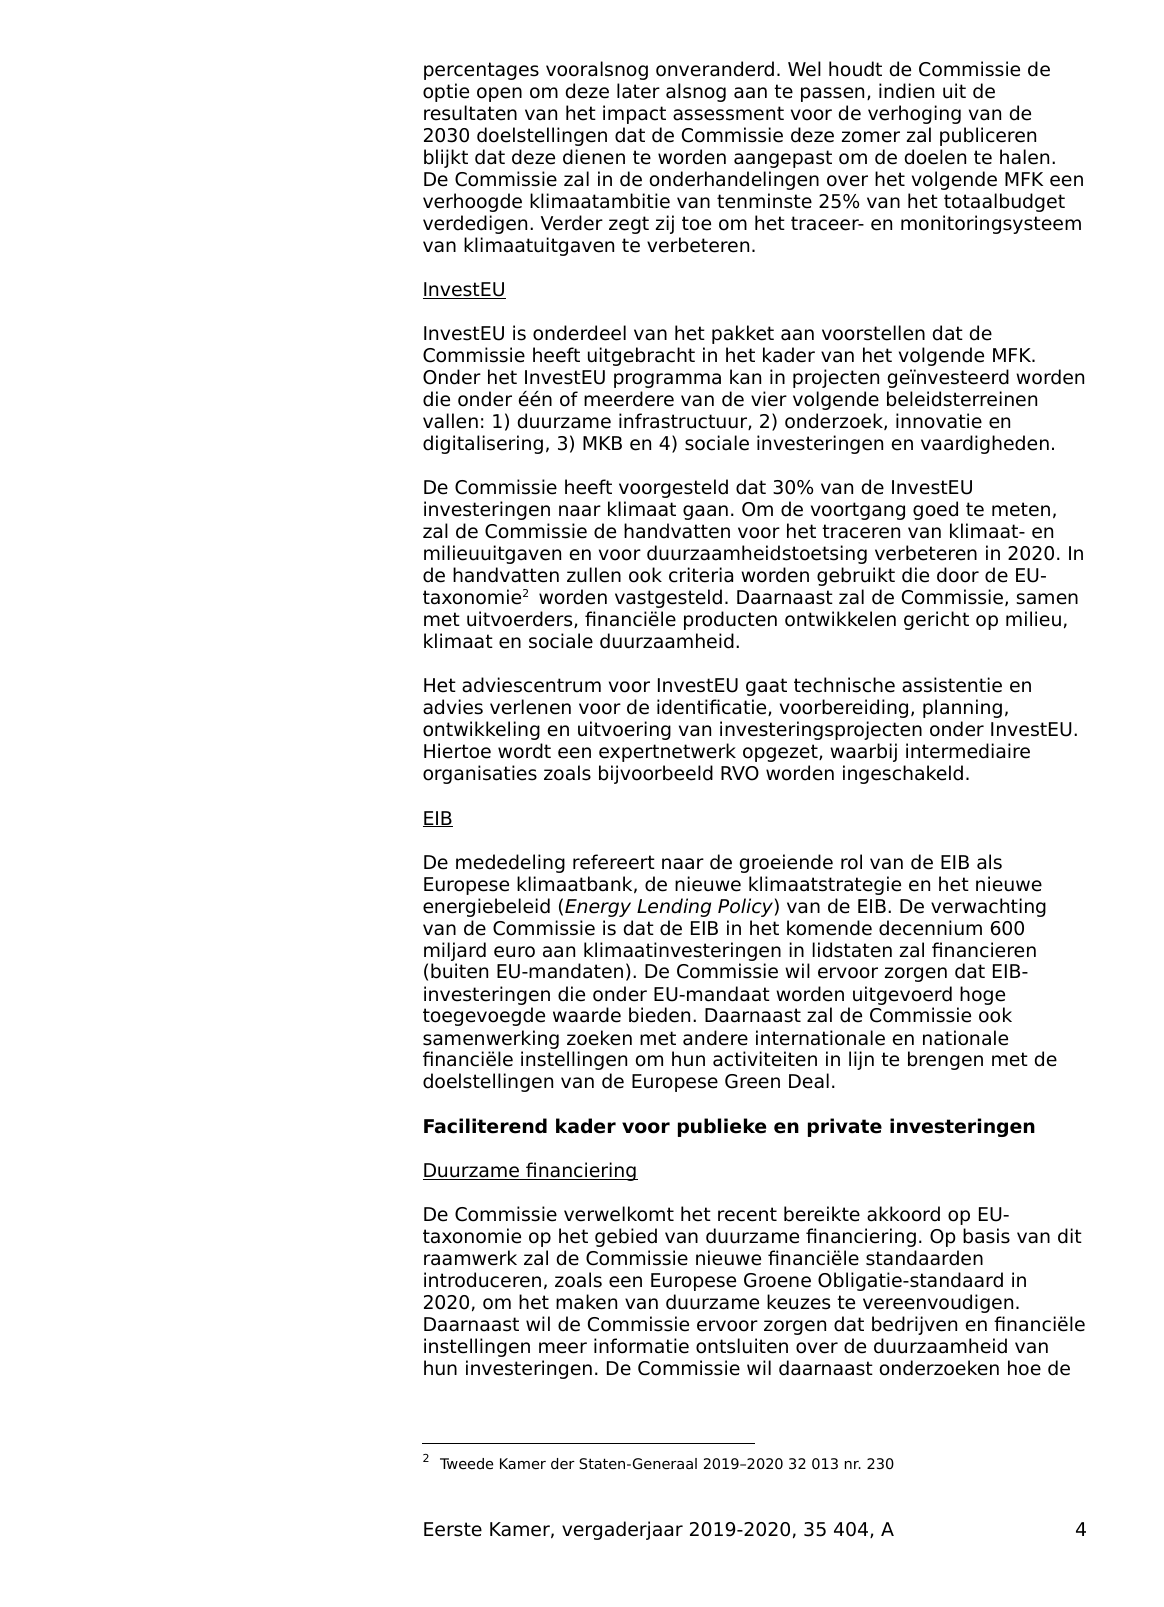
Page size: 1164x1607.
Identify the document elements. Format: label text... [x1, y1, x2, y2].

subtitle Duurzame financiering [422, 1160, 1087, 1182]
subtitle InvestEU [422, 279, 1087, 301]
text InvestEU is onderdeel van het pakket aan voorstellen dat de Commissie heeft uitgebracht in het kader van het volgende MFK. Onder het InvestEU programma kan in projecten geïnvesteerd worden die onder één of meerdere van de vier volgende beleidsterreinen vallen: 1) duurzame infrastructuur, 2) onderzoek, innovatie en digitalisering, 3) MKB en 4) sociale investeringen en vaardigheden. [422, 323, 1087, 455]
text De mededeling refereert naar de groeiende rol van de EIB als Europese klimaatbank, de nieuwe klimaatstrategie en het nieuwe energiebeleid (Energy Lending Policy) van de EIB. De verwachting van de Commissie is dat de EIB in het komende decennium 600 miljard euro aan klimaatinvesteringen in lidstaten zal financieren (buiten EU-mandaten). De Commissie wil ervoor zorgen dat EIB-investeringen die onder EU-mandaat worden uitgevoerd hoge toegevoegde waarde bieden. Daarnaast zal de Commissie ook samenwerking zoeken met andere internationale en nationale financiële instellingen om hun activiteiten in lijn te brengen met de doelstellingen van de Europese Green Deal. [422, 852, 1087, 1093]
text Het adviescentrum voor InvestEU gaat technische assistentie en advies verlenen voor de identificatie, voorbereiding, planning, ontwikkeling en uitvoering van investeringsprojecten onder InvestEU. Hiertoe wordt een expertnetwerk opgezet, waarbij intermediaire organisaties zoals bijvoorbeeld RVO worden ingeschakeld. [422, 675, 1087, 785]
text De Commissie heeft voorgesteld dat 30% van de InvestEU investeringen naar klimaat gaan. Om de voortgang goed te meten, zal de Commissie de handvatten voor het traceren van klimaat- en milieuuitgaven en voor duurzaamheidstoetsing verbeteren in 2020. In de handvatten zullen ook criteria worden gebruikt die door de EU-taxonomie worden vastgesteld. Daarnaast zal de Commissie, samen met uitvoerders, financiële producten ontwikkelen gericht op milieu, klimaat en sociale duurzaamheid. [422, 477, 1087, 653]
subtitle Faciliterend kader voor publieke en private investeringen [422, 1116, 1087, 1137]
text Tweede Kamer der Staten-Generaal 2019–2020 32 013 nr. 230 [422, 1452, 1087, 1474]
text De Commissie zal in de onderhandelingen over het volgende MFK een verhoogde klimaatambitie van tenminste 25% van het totaalbudget verdedigen. Verder zegt zij toe om het traceer- en monitoringsysteem van klimaatuitgaven te verbeteren. [422, 169, 1087, 257]
text percentages vooralsnog onveranderd. Wel houdt de Commissie de optie open om deze later alsnog aan te passen, indien uit de resultaten van het impact assessment voor de verhoging van de 2030 doelstellingen dat de Commissie deze zomer zal publiceren blijkt dat deze dienen te worden aangepast om de doelen te halen. [422, 59, 1087, 169]
subtitle EIB [422, 807, 1087, 829]
text De Commissie verwelkomt het recent bereikte akkoord op EU-taxonomie op het gebied van duurzame financiering. Op basis van dit raamwerk zal de Commissie nieuwe financiële standaarden introduceren, zoals een Europese Groene Obligatie-standaard in 2020, om het maken van duurzame keuzes te vereenvoudigen. Daarnaast wil de Commissie ervoor zorgen dat bedrijven en financiële instellingen meer informatie ontsluiten over de duurzaamheid van hun investeringen. De Commissie wil daarnaast onderzoeken hoe de [422, 1204, 1087, 1380]
